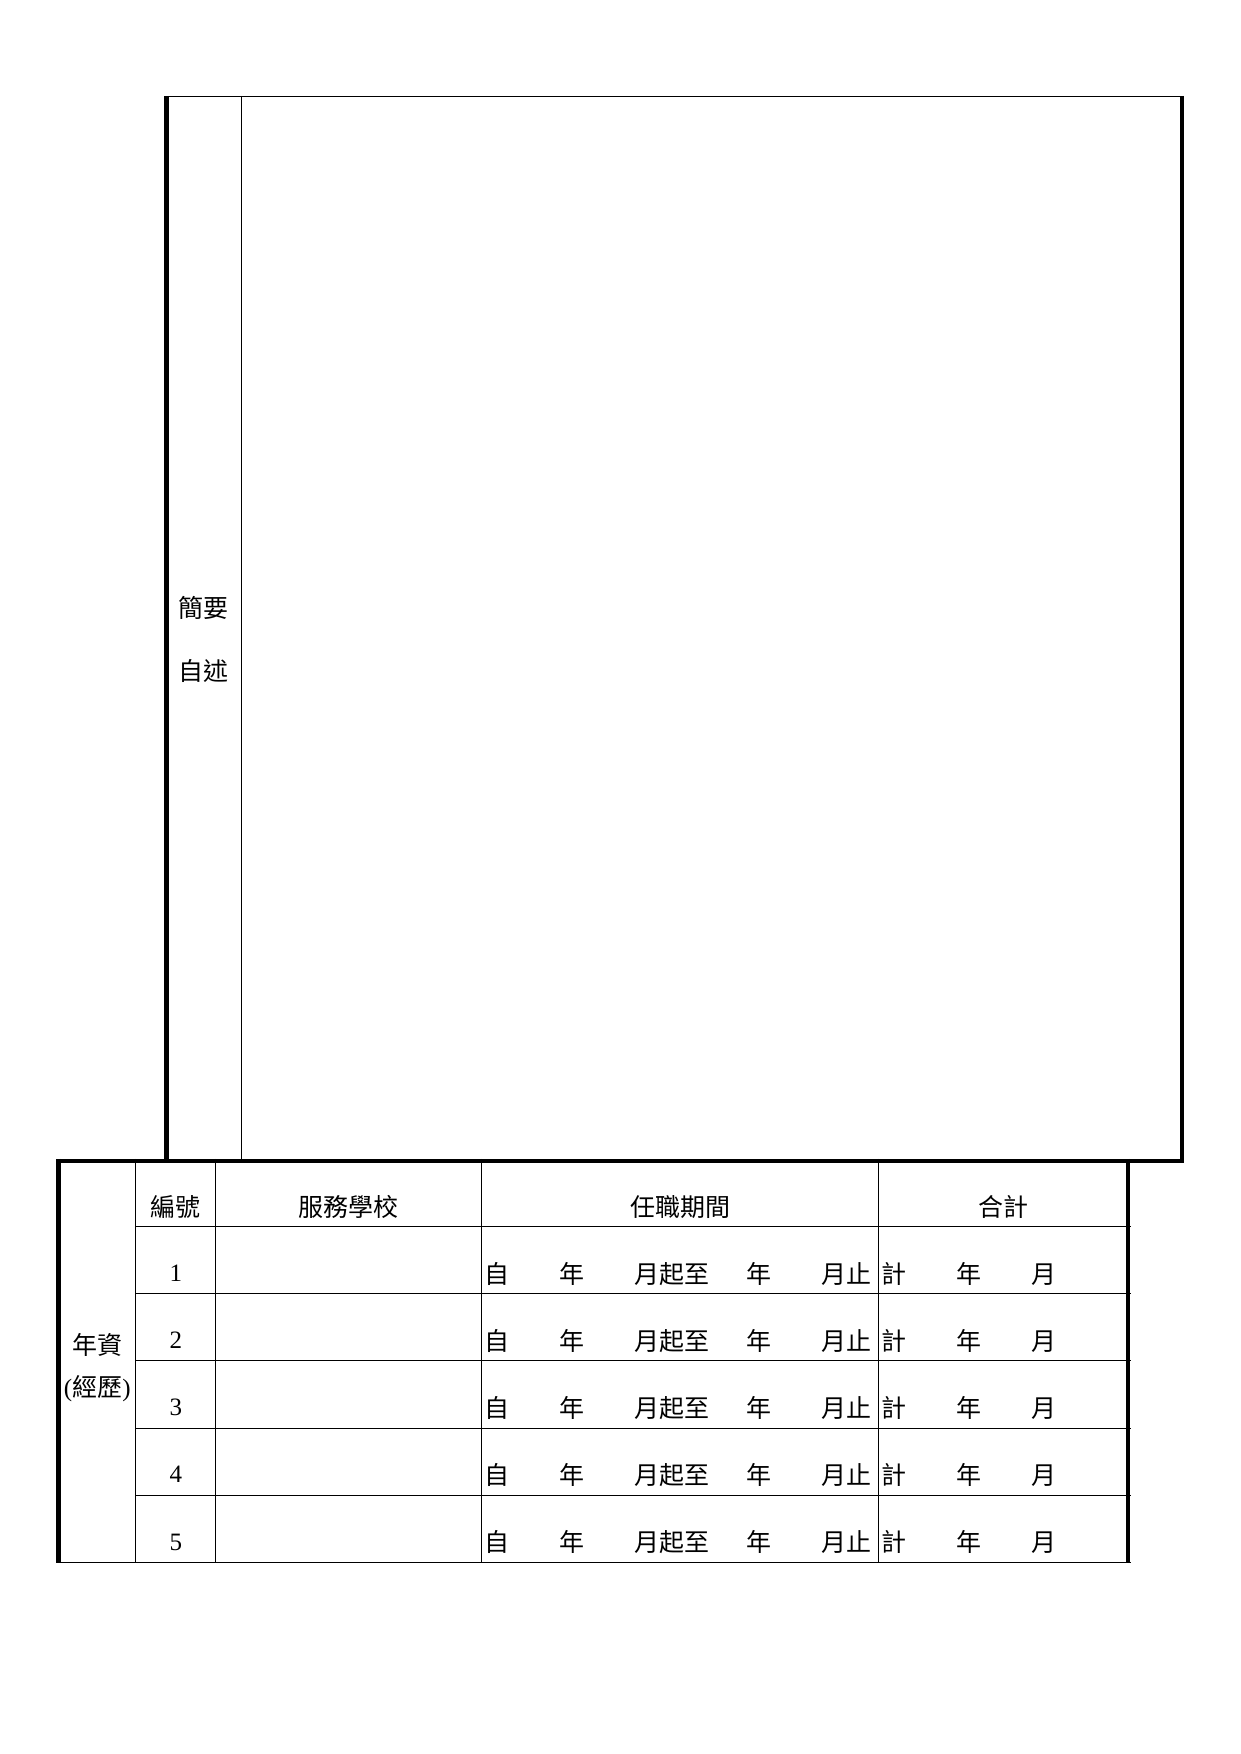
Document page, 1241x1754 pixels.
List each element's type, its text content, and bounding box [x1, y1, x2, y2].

table_cell 計 年 月 [879, 1496, 1126, 1562]
table_cell 編號 [136, 1163, 215, 1226]
table_cell [59, 96, 136, 1159]
table_cell [216, 1429, 481, 1495]
table_cell 自 年 月起至 年 月止 [482, 1496, 878, 1562]
table_cell [216, 1294, 481, 1360]
table_cell [1130, 1495, 1182, 1562]
table_cell [216, 1227, 481, 1293]
table_cell 計 年 月 [879, 1429, 1126, 1495]
table_cell [136, 96, 164, 1159]
table_cell 自 年 月起至 年 月止 [482, 1294, 878, 1360]
table_cell 2 [136, 1294, 215, 1360]
table_cell [216, 1496, 481, 1562]
table_cell 計 年 月 [879, 1361, 1126, 1427]
table_cell 1 [136, 1227, 215, 1293]
table_cell [242, 97, 1180, 1159]
table_cell 年資 (經歷) [61, 1163, 135, 1562]
table_cell 任職期間 [482, 1163, 878, 1226]
table_cell 簡要自述 [169, 97, 241, 1159]
table_cell 自 年 月起至 年 月止 [482, 1361, 878, 1427]
table_cell 合計 [879, 1163, 1126, 1226]
table_cell 3 [136, 1361, 215, 1427]
table_cell 服務學校 [216, 1163, 481, 1226]
table_cell [1130, 1163, 1182, 1226]
table_cell [1130, 1226, 1182, 1293]
table_cell 計 年 月 [879, 1294, 1126, 1360]
table_cell 自 年 月起至 年 月止 [482, 1429, 878, 1495]
table_cell [1130, 1428, 1182, 1495]
table_cell [216, 1361, 481, 1427]
table_cell 4 [136, 1429, 215, 1495]
table_cell 5 [136, 1496, 215, 1562]
table_cell 計 年 月 [879, 1227, 1126, 1293]
table_cell [1130, 1293, 1182, 1360]
table_cell [1130, 1360, 1182, 1427]
table_cell 自 年 月起至 年 月止 [482, 1227, 878, 1293]
